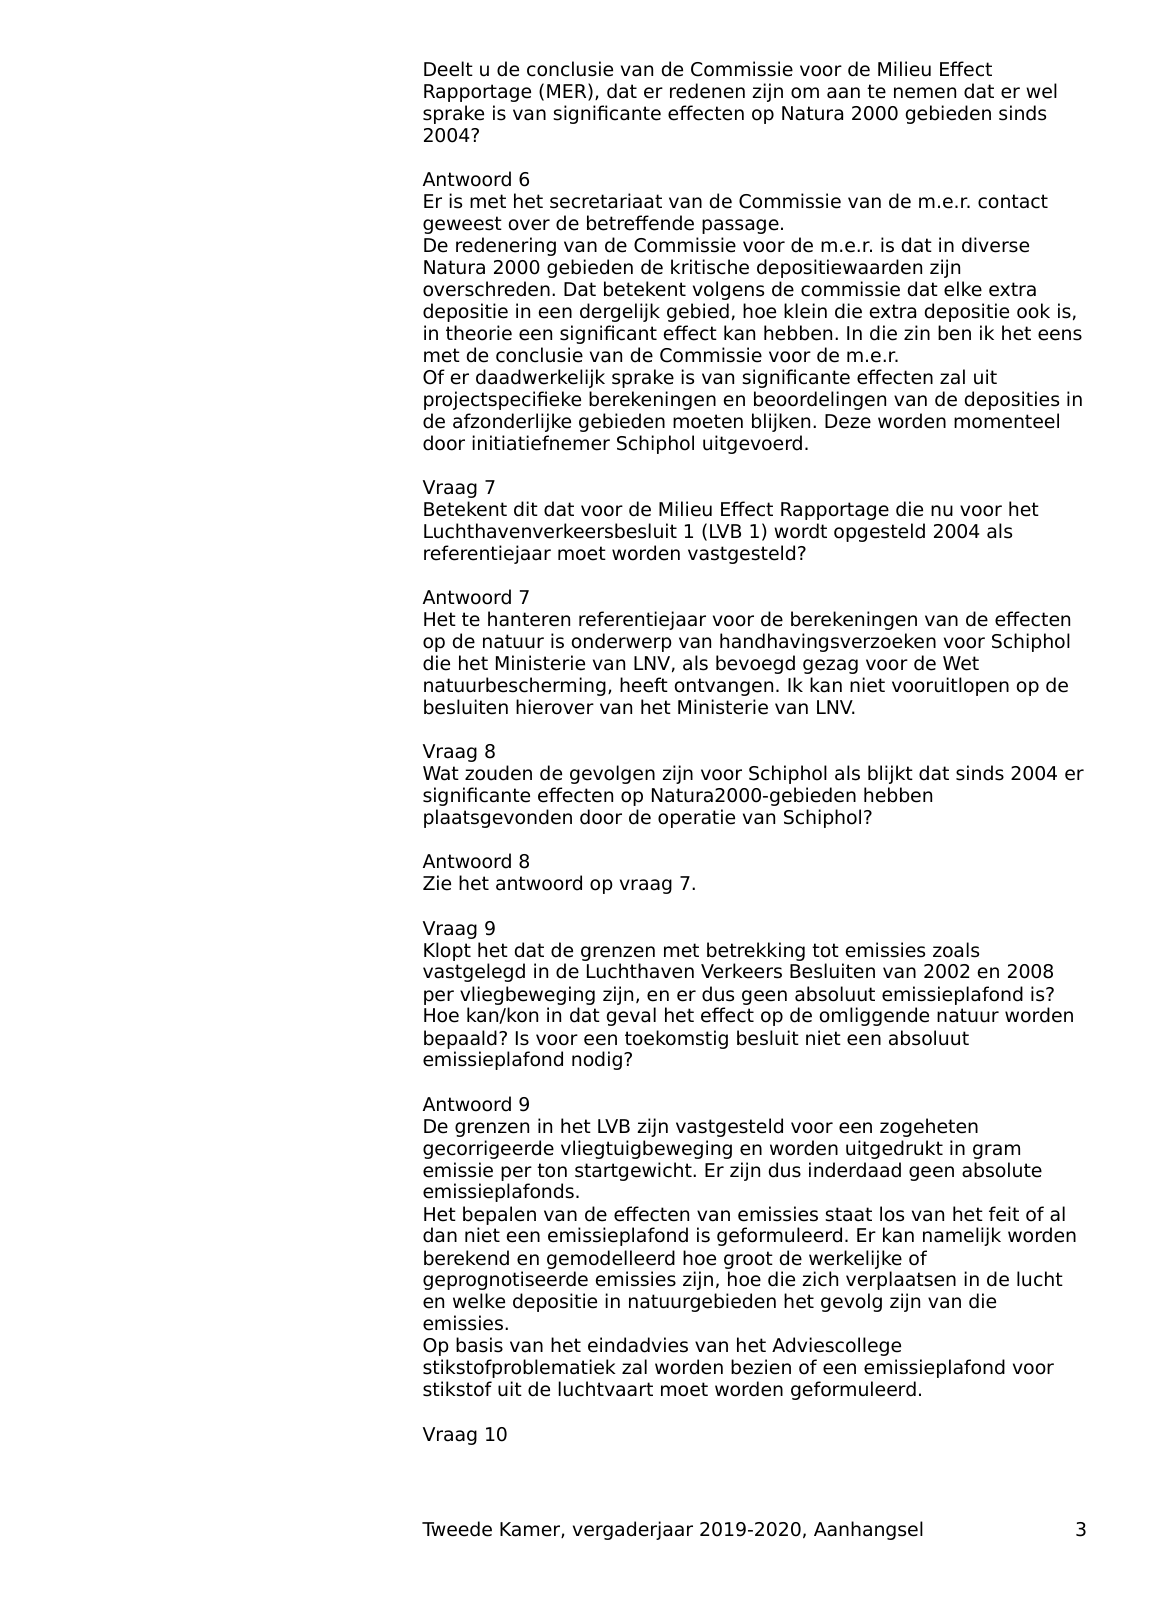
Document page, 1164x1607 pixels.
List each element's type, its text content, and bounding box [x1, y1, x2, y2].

text Het bepalen van de effecten van emissies staat los van het feit of al dan niet een emissieplafond is geformuleerd. Er kan namelijk worden berekend en gemodelleerd hoe groot de werkelijke of geprognotiseerde emissies zijn, hoe die zich verplaatsen in de lucht en welke depositie in natuurgebieden het gevolg zijn van die emissies. [422, 1203, 1087, 1335]
text Antwoord 8 [422, 851, 1087, 873]
text Antwoord 7 [422, 587, 1087, 609]
text Wat zouden de gevolgen zijn voor Schiphol als blijkt dat sinds 2004 er significante effecten op Natura2000-gebieden hebben plaatsgevonden door de operatie van Schiphol? [422, 763, 1087, 829]
text Er is met het secretariaat van de Commissie van de m.e.r. contact geweest over de betreffende passage. [422, 191, 1087, 235]
text Vraag 10 [422, 1423, 1087, 1445]
text Antwoord 9 [422, 1093, 1087, 1116]
text Of er daadwerkelijk sprake is van significante effecten zal uit projectspecifieke berekeningen en beoordelingen van de deposities in de afzonderlijke gebieden moeten blijken. Deze worden momenteel door initiatiefnemer Schiphol uitgevoerd. [422, 367, 1087, 455]
text Vraag 7 [422, 477, 1087, 499]
text Het te hanteren referentiejaar voor de berekeningen van de effecten op de natuur is onderwerp van handhavingsverzoeken voor Schiphol die het Ministerie van LNV, als bevoegd gezag voor de Wet natuurbescherming, heeft ontvangen. Ik kan niet vooruitlopen op de besluiten hierover van het Ministerie van LNV. [422, 609, 1087, 719]
text De redenering van de Commissie voor de m.e.r. is dat in diverse Natura 2000 gebieden de kritische depositiewaarden zijn overschreden. Dat betekent volgens de commissie dat elke extra depositie in een dergelijk gebied, hoe klein die extra depositie ook is, in theorie een significant effect kan hebben. In die zin ben ik het eens met de conclusie van de Commissie voor de m.e.r. [422, 235, 1087, 367]
text Zie het antwoord op vraag 7. [422, 873, 1087, 895]
text Vraag 9 [422, 917, 1087, 939]
text Op basis van het eindadvies van het Adviescollege stikstofproblematiek zal worden bezien of een emissieplafond voor stikstof uit de luchtvaart moet worden geformuleerd. [422, 1335, 1087, 1401]
text De grenzen in het LVB zijn vastgesteld voor een zogeheten gecorrigeerde vliegtuigbeweging en worden uitgedrukt in gram emissie per ton startgewicht. Er zijn dus inderdaad geen absolute emissieplafonds. [422, 1116, 1087, 1203]
text Betekent dit dat voor de Milieu Effect Rapportage die nu voor het Luchthavenverkeersbesluit 1 (LVB 1) wordt opgesteld 2004 als referentiejaar moet worden vastgesteld? [422, 499, 1087, 565]
text Vraag 8 [422, 741, 1087, 763]
text Deelt u de conclusie van de Commissie voor de Milieu Effect Rapportage (MER), dat er redenen zijn om aan te nemen dat er wel sprake is van significante effecten op Natura 2000 gebieden sinds 2004? [422, 59, 1087, 147]
text Antwoord 6 [422, 169, 1087, 191]
text Klopt het dat de grenzen met betrekking tot emissies zoals vastgelegd in de Luchthaven Verkeers Besluiten van 2002 en 2008 per vliegbeweging zijn, en er dus geen absoluut emissieplafond is? Hoe kan/kon in dat geval het effect op de omliggende natuur worden bepaald? Is voor een toekomstig besluit niet een absoluut emissieplafond nodig? [422, 939, 1087, 1071]
